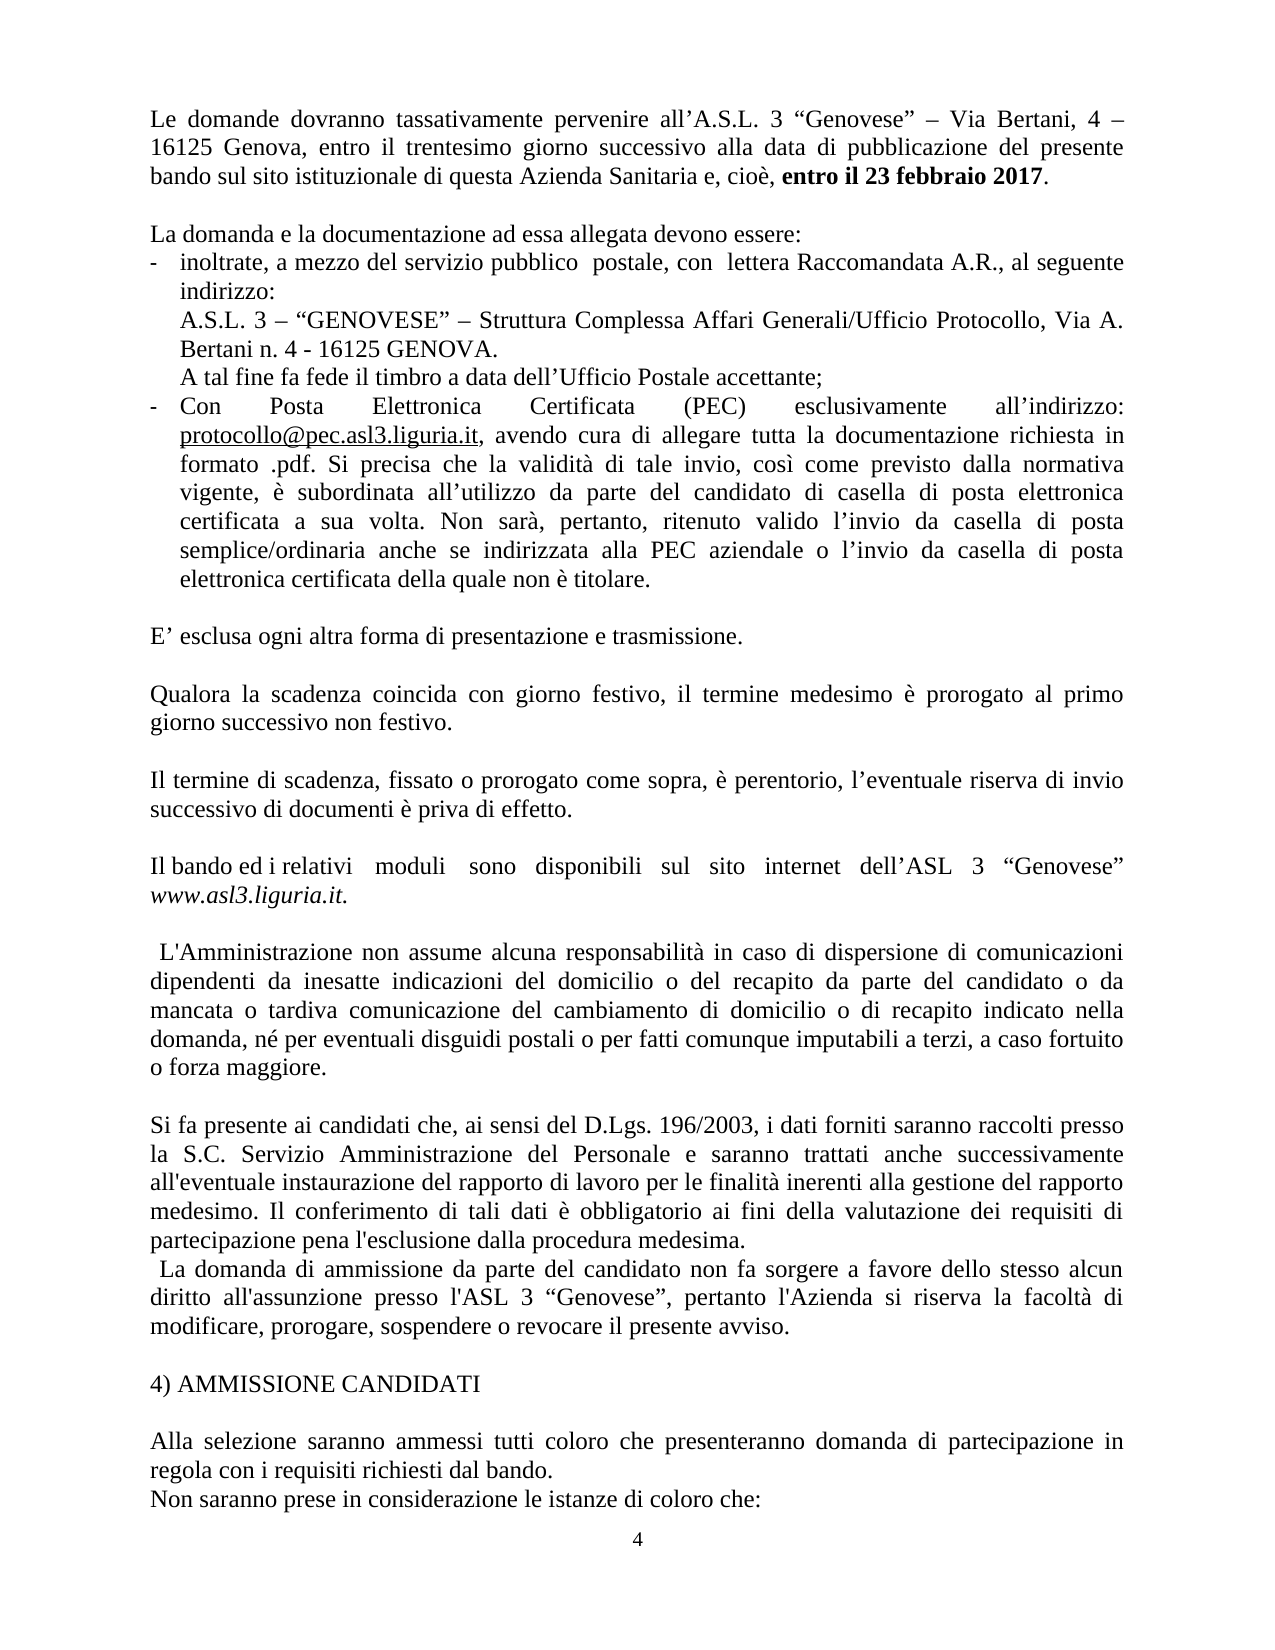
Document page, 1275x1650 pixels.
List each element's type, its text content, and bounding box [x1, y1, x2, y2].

list inoltrate, a mezzo del servizio pubblico postale, con lettera Raccomandata A.R., al seguente indirizzo: [150, 247, 1125, 305]
text Il bando ed i relativi moduli sono disponibili sul sito internet dell’ASL 3 “Genovese” www.asl3.liguria.it. [150, 851, 1125, 909]
text A.S.L. 3 – “GENOVESE” – Struttura Complessa Affari Generali/Ufficio Protocollo, Via A. Bertani n. 4 - 16125 GENOVA. [179, 305, 1125, 362]
text L'Amministrazione non assume alcuna responsabilità in caso di dispersione di comunicazioni dipendenti da inesatte indicazioni del domicilio o del recapito da parte del candidato o da mancata o tardiva comunicazione del cambiamento di domicilio o di recapito indicato nella domanda, né per eventuali disguidi postali o per fatti comunque imputabili a terzi, a caso fortuito o forza maggiore. [150, 937, 1125, 1081]
list Con Posta Elettronica Certificata (PEC) esclusivamente all’indirizzo: protocollo@pec.asl3.liguria.it, avendo cura di allegare tutta la documentazione richiesta in formato .pdf. Si precisa che la validità di tale invio, così come previsto dalla normativa vigente, è subordinata all’utilizzo da parte del candidato di casella di posta elettronica certificata a sua volta. Non sarà, pertanto, ritenuto valido l’invio da casella di posta semplice/ordinaria anche se indirizzata alla PEC aziendale o l’invio da casella di posta elettronica certificata della quale non è titolare. [150, 391, 1125, 592]
text La domanda di ammissione da parte del candidato non fa sorgere a favore dello stesso alcun diritto all'assunzione presso l'ASL 3 “Genovese”, pertanto l'Azienda si riserva la facoltà di modificare, prorogare, sospendere o revocare il presente avviso. [150, 1254, 1125, 1340]
text La domanda e la documentazione ad essa allegata devono essere: [150, 219, 1125, 247]
text E’ esclusa ogni altra forma di presentazione e trasmissione. [150, 621, 1125, 650]
text Non saranno prese in considerazione le istanze di coloro che: [150, 1484, 1125, 1512]
text 4) AMMISSIONE CANDIDATI [150, 1369, 1125, 1397]
text A tal fine fa fede il timbro a data dell’Ufficio Postale accettante; [179, 362, 1125, 391]
text Si fa presente ai candidati che, ai sensi del D.Lgs. 196/2003, i dati forniti saranno raccolti presso la S.C. Servizio Amministrazione del Personale e saranno trattati anche successivamente all'eventuale instaurazione del rapporto di lavoro per le finalità inerenti alla gestione del rapporto medesimo. Il conferimento di tali dati è obbligatorio ai fini della valutazione dei requisiti di partecipazione pena l'esclusione dalla procedura medesima. [150, 1110, 1125, 1254]
text Alla selezione saranno ammessi tutti coloro che presenteranno domanda di partecipazione in regola con i requisiti richiesti dal bando. [150, 1426, 1125, 1484]
text Le domande dovranno tassativamente pervenire all’A.S.L. 3 “Genovese” – Via Bertani, 4 – 16125 Genova, entro il trentesimo giorno successivo alla data di pubblicazione del presente bando sul sito istituzionale di questa Azienda Sanitaria e, cioè, entro il 23 febbraio 2017. [150, 104, 1125, 190]
text Il termine di scadenza, fissato o prorogato come sopra, è perentorio, l’eventuale riserva di invio successivo di documenti è priva di effetto. [150, 765, 1125, 822]
text Qualora la scadenza coincida con giorno festivo, il termine medesimo è prorogato al primo giorno successivo non festivo. [150, 679, 1125, 736]
